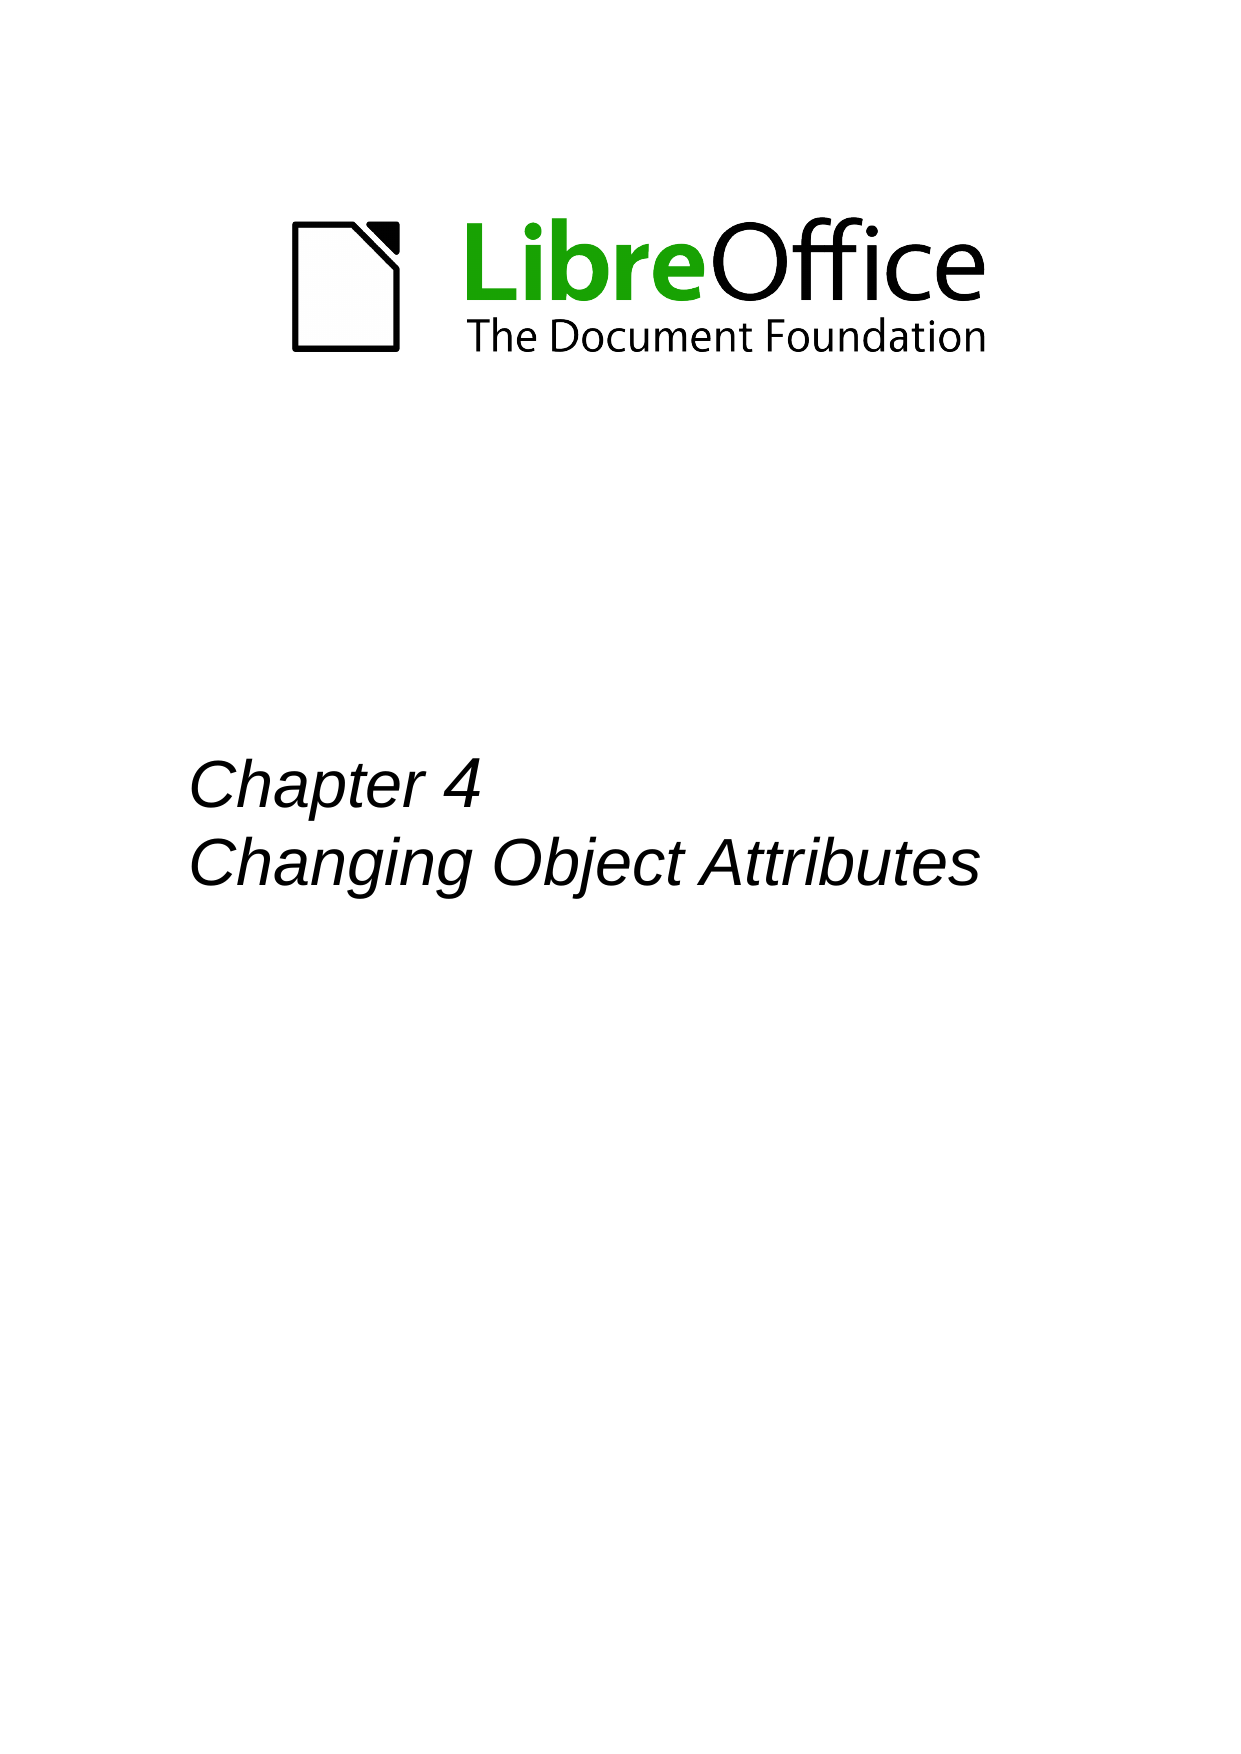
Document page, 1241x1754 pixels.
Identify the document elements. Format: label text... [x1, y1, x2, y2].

subtitle Chapter 4 Changing Object Attributes [188, 741, 1098, 899]
picture [250, 186, 1035, 387]
